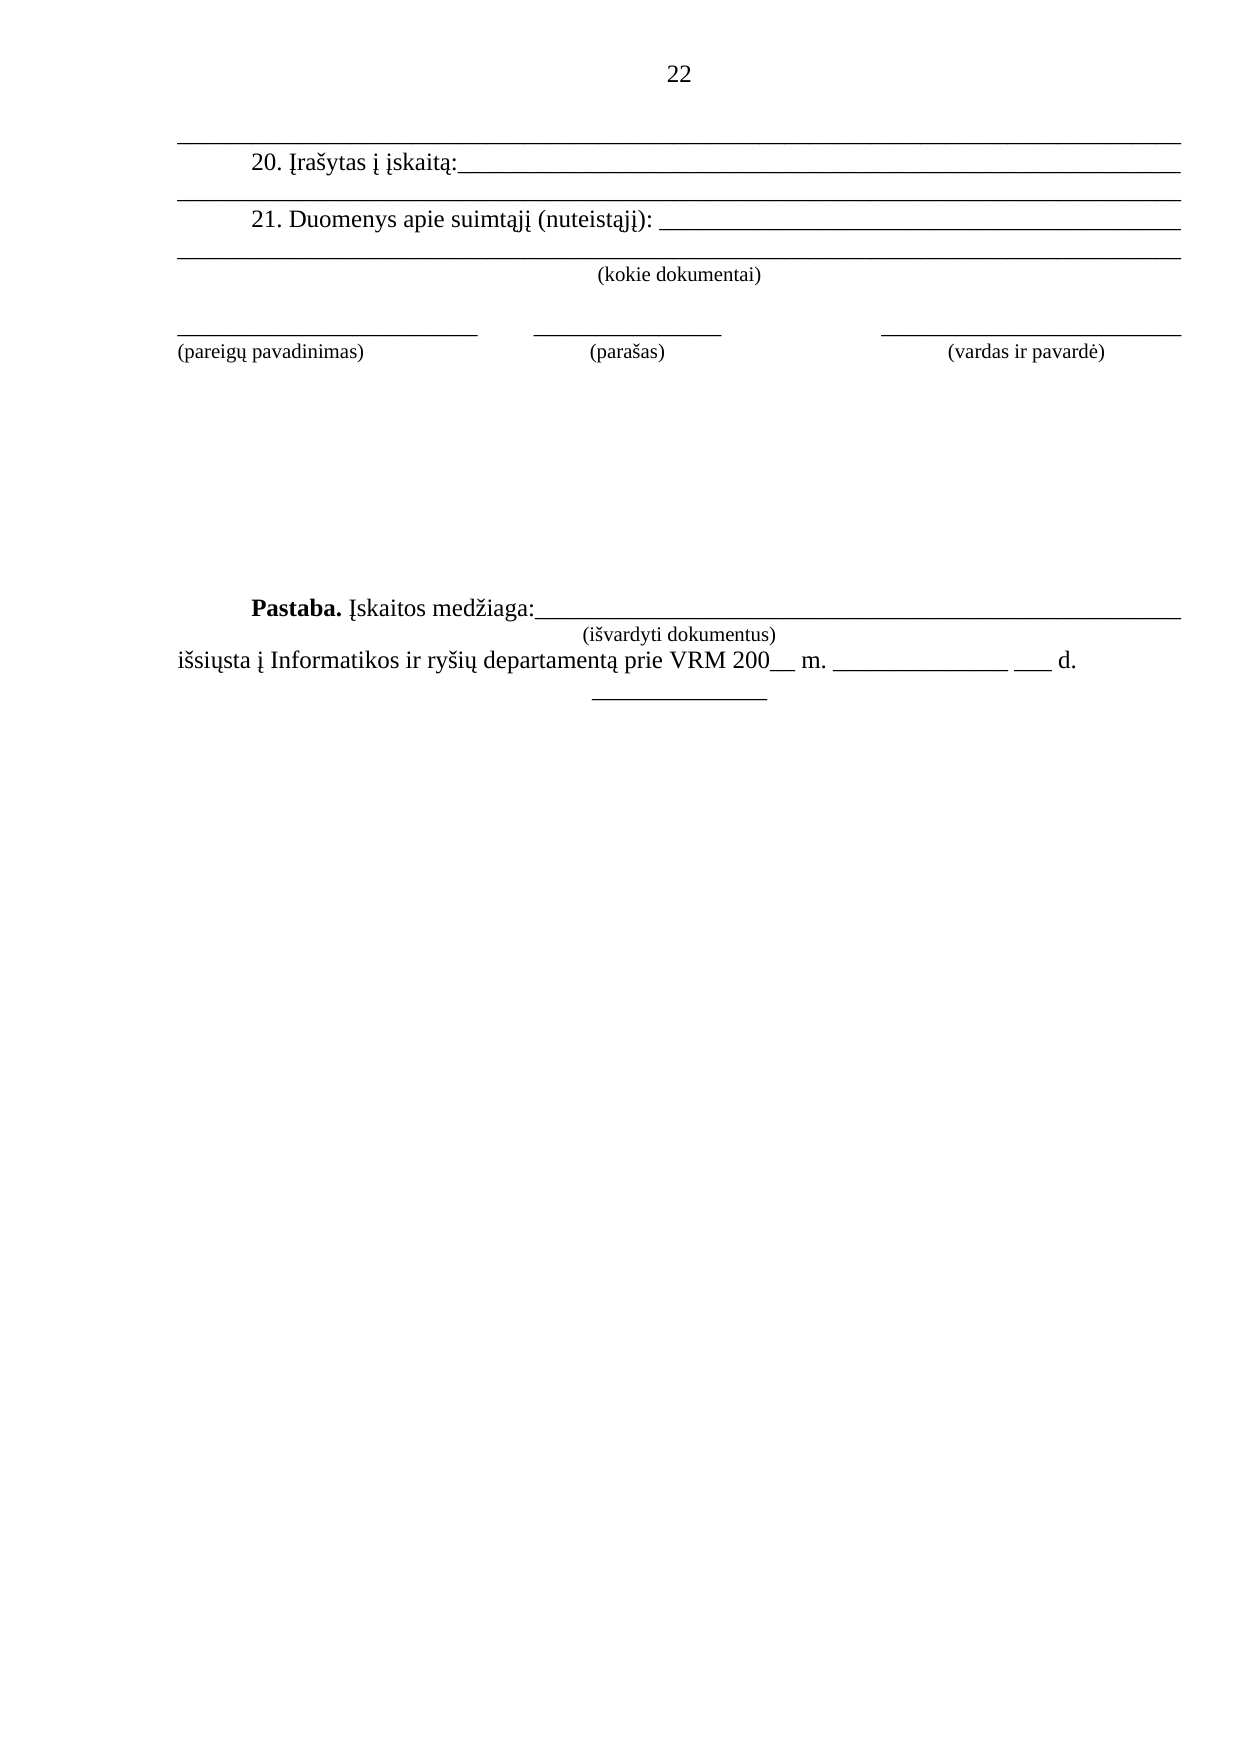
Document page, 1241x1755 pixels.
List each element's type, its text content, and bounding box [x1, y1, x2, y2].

text 21. Duomenys apie suimtąjį (nuteistąjį): [177, 204, 1181, 233]
text išsiųsta į Informatikos ir ryšių departamentą prie VRM 200__ m. ______________ ___ d. [177, 646, 1181, 674]
text ________________________ _______________ ________________________ [177, 310, 1181, 339]
text (išvardyti dokumentus) [177, 622, 1181, 646]
text 20. Įrašytas į įskaitą: [177, 147, 1181, 176]
text Pastaba. Įskaitos medžiaga: [177, 593, 1181, 622]
text ______________ [177, 674, 1181, 703]
text (pareigų pavadinimas) (parašas) (vardas ir pavardė) [177, 339, 1181, 363]
text (kokie dokumentai) [177, 262, 1181, 286]
